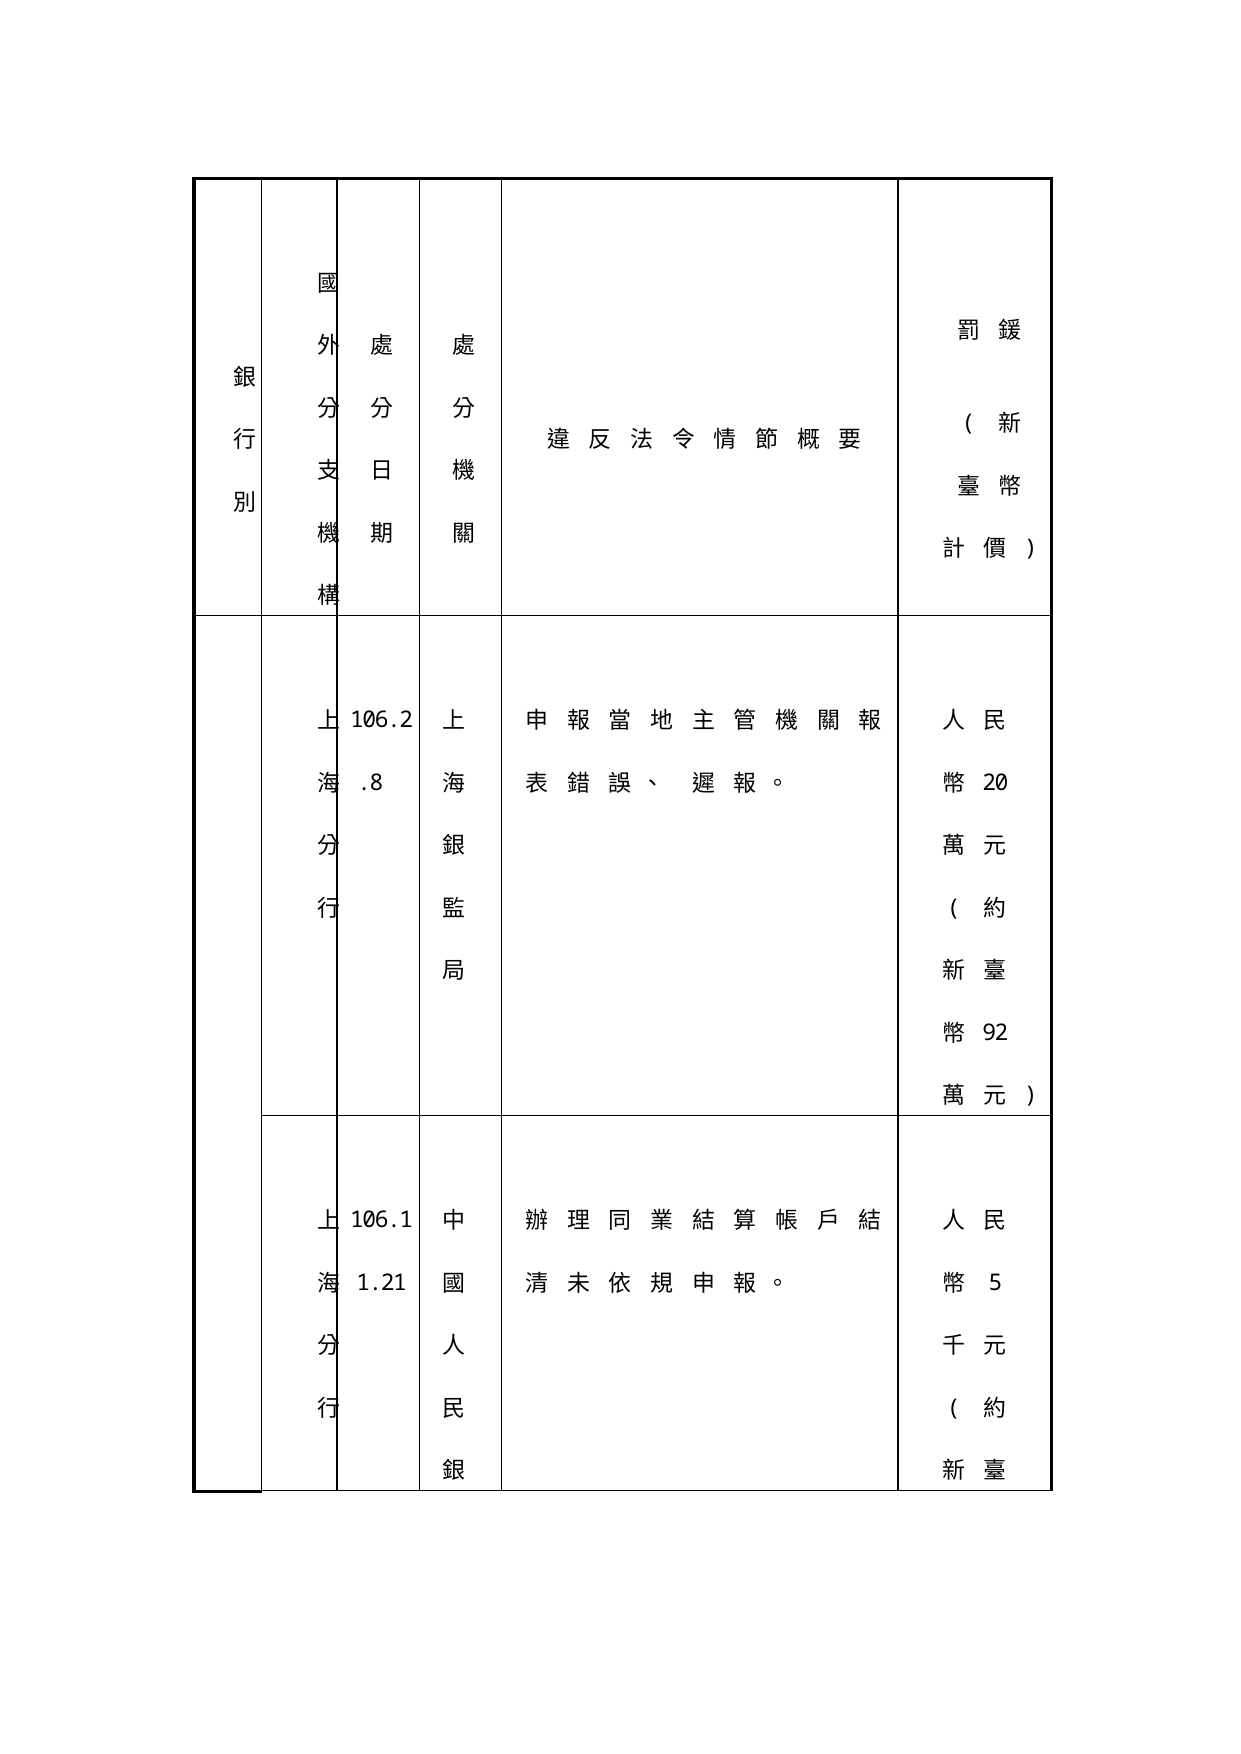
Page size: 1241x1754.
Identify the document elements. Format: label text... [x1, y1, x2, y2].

table_header 罰鍰 (新臺幣計價) [899, 180, 1050, 615]
table_header 國外分支機構 [262, 180, 336, 615]
table_cell 106.11.21 [338, 1116, 419, 1490]
table_cell 辦理同業結算帳戶結清未依規申報。 [502, 1116, 897, 1490]
table_cell 中國人民銀 [420, 1116, 501, 1490]
table_header 處分 日期 [338, 180, 419, 615]
table_cell 上海分行 [262, 616, 336, 1115]
table_cell 人民幣20萬元(約新臺幣92萬元) [899, 616, 1050, 1115]
table_header 處分 機關 [420, 180, 501, 615]
table_cell 上海分行 [262, 1116, 336, 1490]
table_header 銀行別 [196, 180, 261, 615]
table_cell [196, 616, 261, 1490]
table_cell 上海銀監局 [420, 616, 501, 1115]
table_cell 人民幣5千元(約新臺 [899, 1116, 1050, 1490]
table_header 違反法令情節概要 [502, 180, 897, 615]
table_cell 申報當地主管機關報表錯誤、遲報。 [502, 616, 897, 1115]
table_cell 106.2.8 [338, 616, 419, 1115]
